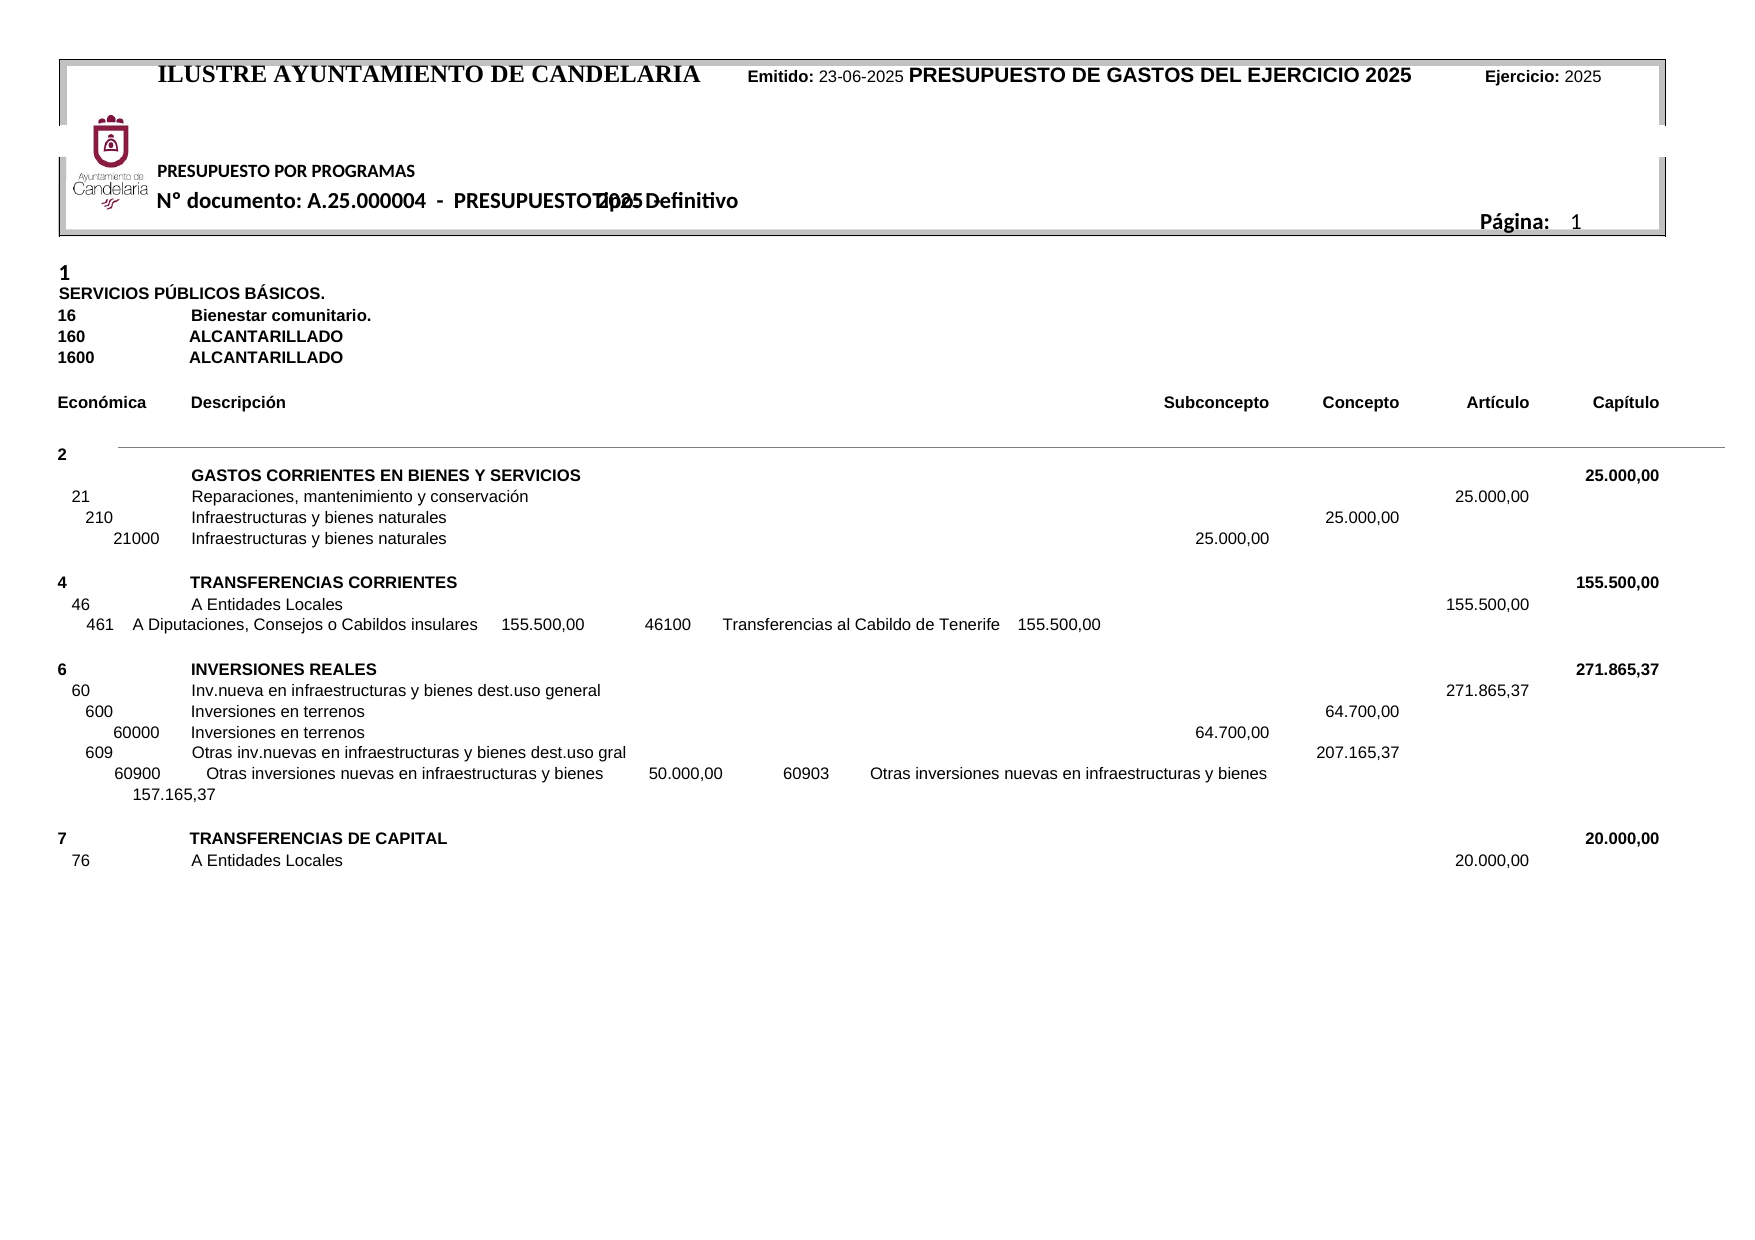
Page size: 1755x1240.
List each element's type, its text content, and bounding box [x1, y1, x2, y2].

text SERVICIOS PÚBLICOS BÁSICOS. [58, 115, 1659, 229]
text 46 A Entidades Locales 155.500,00 [57, 594, 1659, 614]
text Económica Descripción Subconcepto Concepto Artículo Capítulo [57, 393, 1659, 412]
text 21000 Infraestructuras y bienes naturales 25.000,00 [57, 528, 1659, 548]
text 6 INVERSIONES REALES 271.865,37 [57, 659, 1659, 679]
text 60900 Otras inversiones nuevas en infraestructuras y bienes 50.000,00 60903 Otras inversiones nuevas en infraestructuras y bienes 157.165,37 [58, 764, 1316, 803]
text 1600 ALCANTARILLADO [57, 348, 1659, 367]
text SERVICIOS PÚBLICOS BÁSICOS. [58, 237, 1659, 303]
text 21 Reparaciones, mantenimiento y conservación 25.000,00 [57, 487, 1659, 506]
text 76 A Entidades Locales 20.000,00 [57, 850, 1659, 869]
text 600 Inversiones en terrenos 64.700,00 [57, 702, 1659, 721]
text 2 GASTOS CORRIENTES EN BIENES Y SERVICIOS 25.000,00 [57, 445, 1659, 485]
text 16 Bienestar comunitario. [57, 306, 1659, 325]
text 60000 Inversiones en terrenos 64.700,00 [57, 722, 1659, 742]
text 7 TRANSFERENCIAS DE CAPITAL 20.000,00 [57, 829, 1659, 848]
text 4 TRANSFERENCIAS CORRIENTES 155.500,00 [57, 573, 1659, 592]
text 210 Infraestructuras y bienes naturales 25.000,00 [57, 508, 1659, 527]
text 461 A Diputaciones, Consejos o Cabildos insulares 155.500,00 46100 Transferencias al Cabildo de Tenerife 155.500,00 [58, 615, 1446, 634]
text 160 ALCANTARILLADO [57, 327, 1659, 346]
text 60 Inv.nueva en infraestructuras y bienes dest.uso general 271.865,37 [57, 681, 1659, 700]
text 609 Otras inv.nuevas en infraestructuras y bienes dest.uso gral 207.165,37 [57, 743, 1659, 762]
